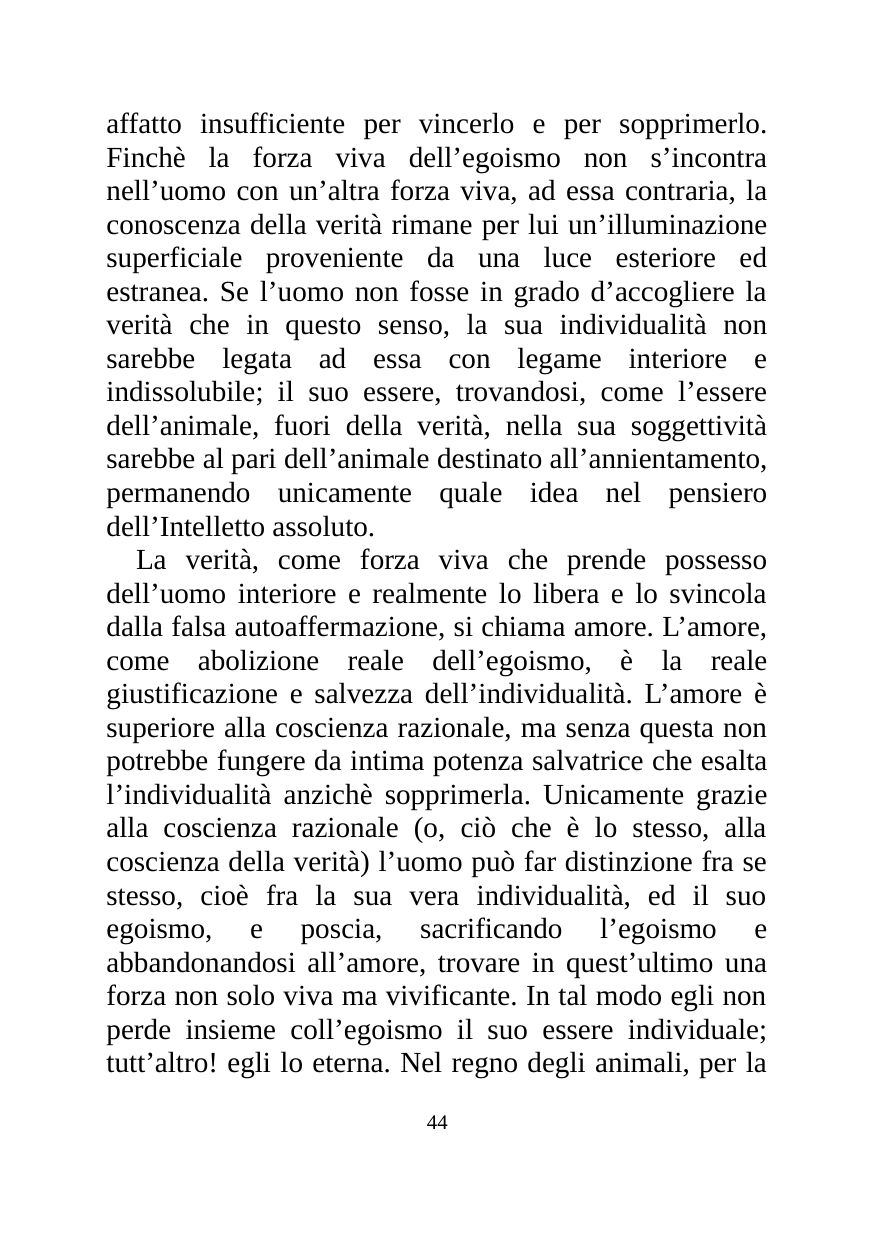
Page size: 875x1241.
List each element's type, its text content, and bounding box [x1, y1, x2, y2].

text La verità, come forza viva che prende possesso dell’uomo interiore e realmente lo libera e lo svincola dalla falsa autoaffermazione, si chiama amore. L’amore, come abolizione reale dell’egoismo, è la reale giustificazione e salvezza dell’individualità. L’amore è superiore alla coscienza razionale, ma senza questa non potrebbe fungere da intima potenza salvatrice che esalta l’individualità anzichè sopprimerla. Unicamente grazie alla coscienza razionale (o, ciò che è lo stesso, alla coscienza della verità) l’uomo può far distinzione fra se stesso, cioè fra la sua vera individualità, ed il suo egoismo, e poscia, sacrificando l’egoismo e abbandonandosi all’amore, trovare in quest’ultimo una forza non solo viva ma vivificante. In tal modo egli non perde insieme coll’egoismo il suo essere individuale; tutt’altro! egli lo eterna. Nel regno degli animali, per la [106, 542, 768, 1079]
text affatto insufficiente per vincerlo e per sopprimerlo. Finchè la forza viva dell’egoismo non s’incontra nell’uomo con un’altra forza viva, ad essa contraria, la conoscenza della verità rimane per lui un’illuminazione superficiale proveniente da una luce esteriore ed estranea. Se l’uomo non fosse in grado d’accogliere la verità che in questo senso, la sua individualità non sarebbe legata ad essa con legame interiore e indissolubile; il suo essere, trovandosi, come l’essere dell’animale, fuori della verità, nella sua soggettività sarebbe al pari dell’animale destinato all’annientamento, permanendo unicamente quale idea nel pensiero dell’Intelletto assoluto. [106, 106, 768, 542]
